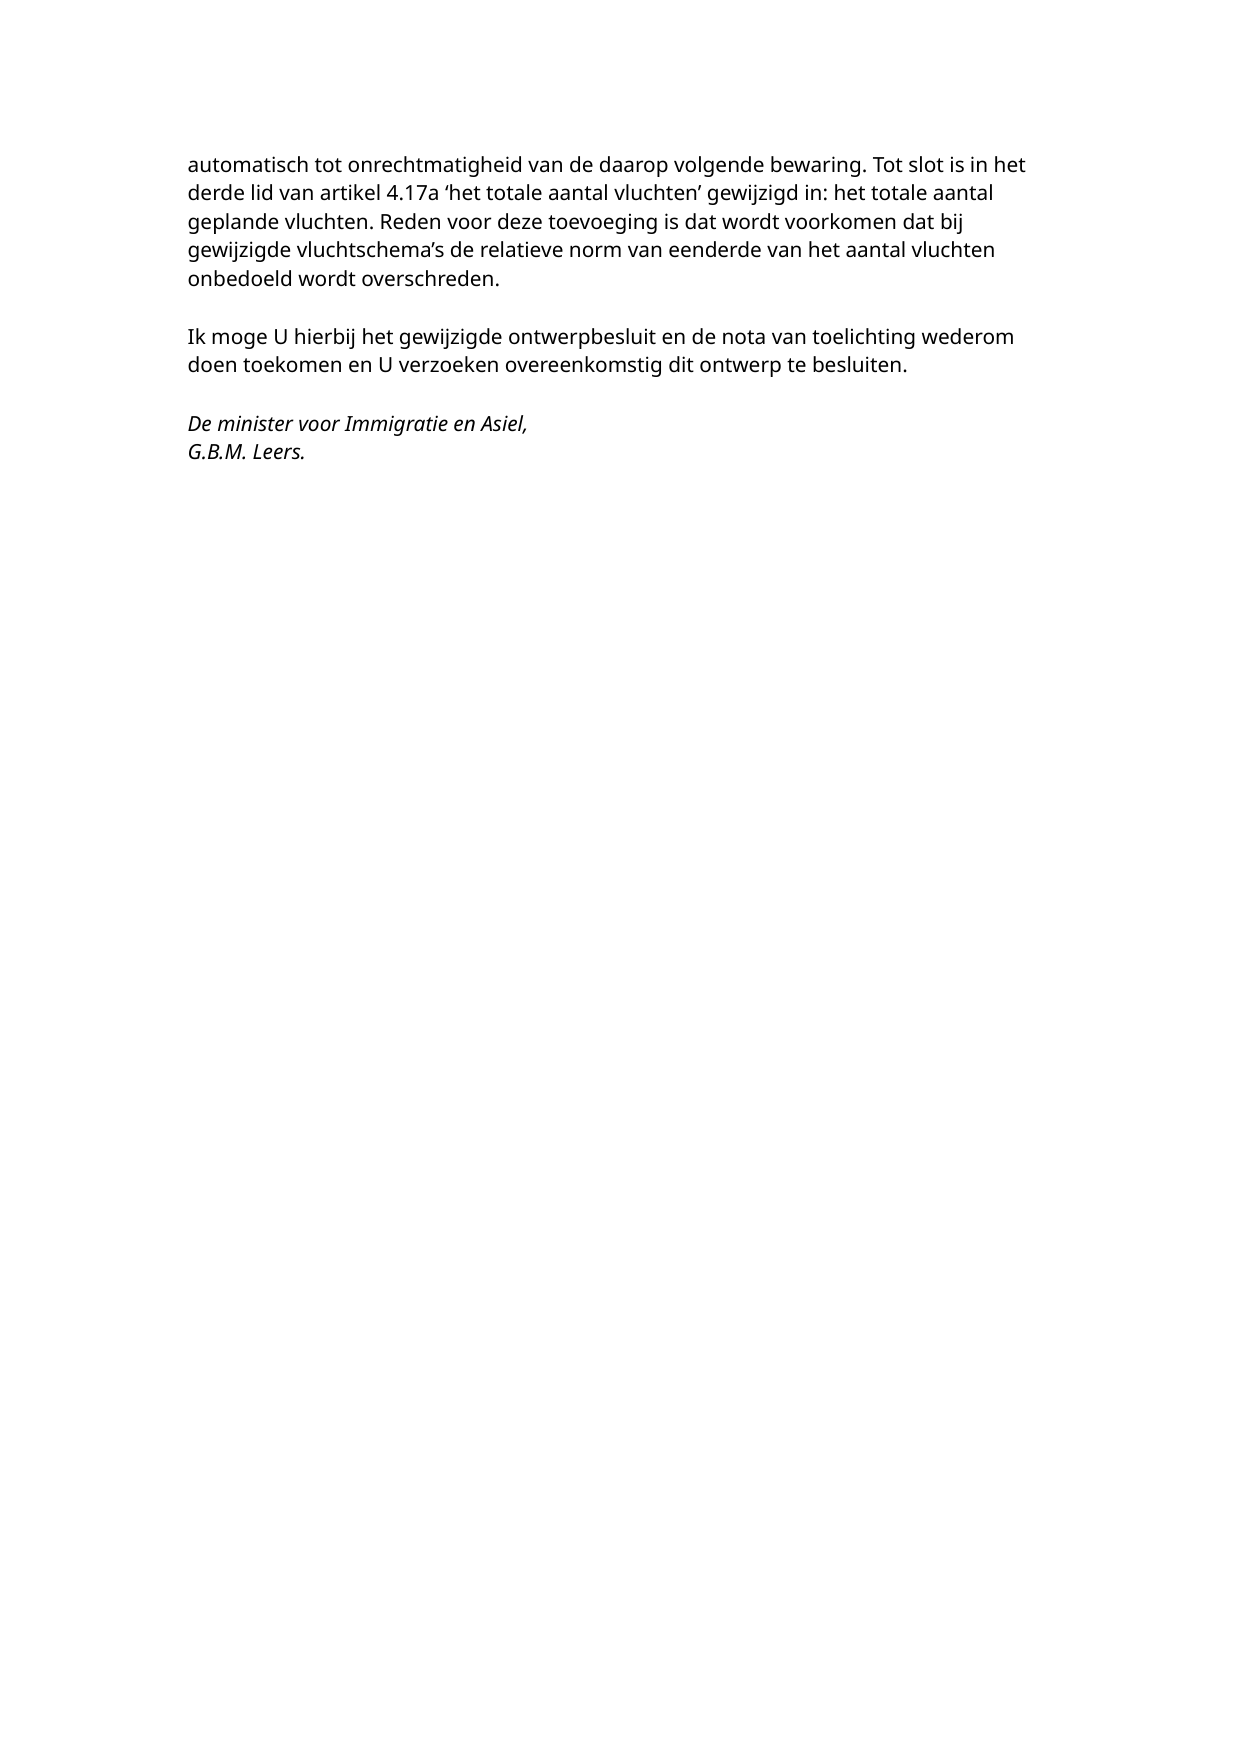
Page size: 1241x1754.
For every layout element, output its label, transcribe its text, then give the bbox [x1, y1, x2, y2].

text De minister voor Immigratie en Asiel, [187, 551, 1053, 580]
text De toelichting is aangepast in de door de Afdeling advisering van de Raad van State bedoelde zin. Duidelijk wordt gemaakt dat artikel 4.17a van het ontwerpbesluit algemeen verbindende normen bevat, die in rechte toetsbaar zijn. Voorts is aansluitend in de toelichting een uiteenzetting opgenomen over de jurisprudentie aangaande de gevolgen van onrechtmatig bevonden staandehoudingen voor de daarop gevolgde vreemdelingenbewaring: eventuele onrechtmatigheid van de staandehouding leidt niet automatisch tot onrechtmatigheid van de daarop volgende bewaring. Tot slot is in het derde lid van artikel 4.17a ‘het totale aantal vluchten’ gewijzigd in: het totale aantal geplande vluchten. Reden voor deze toevoeging is dat wordt voorkomen dat bij gewijzigde vluchtschema’s de relatieve norm van eenderde van het aantal vluchten onbedoeld wordt overschreden. [187, 150, 1053, 434]
text Ik moge U hierbij het gewijzigde ontwerpbesluit en de nota van toelichting wederom doen toekomen en U verzoeken overeenkomstig dit ontwerp te besluiten. [187, 464, 1053, 521]
text G.B.M. Leers. [187, 580, 1053, 608]
